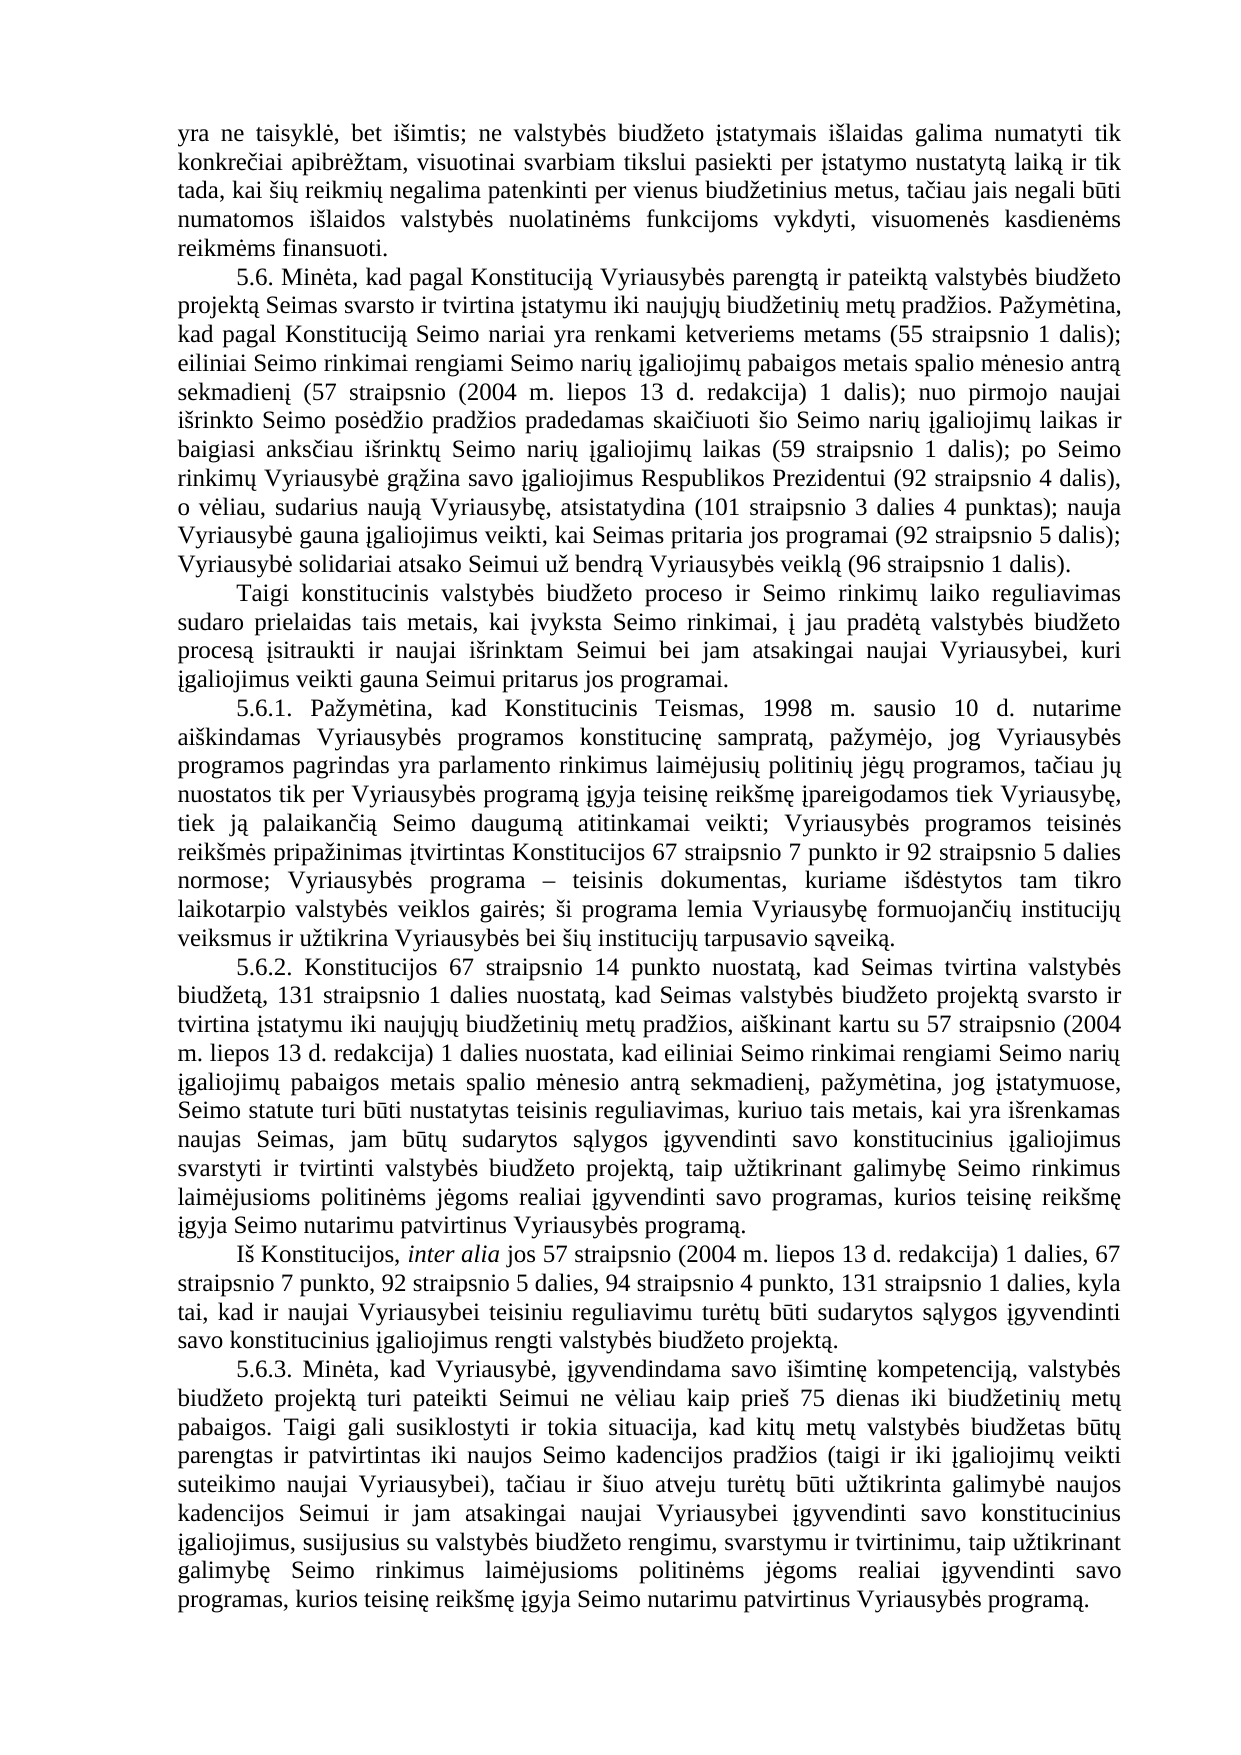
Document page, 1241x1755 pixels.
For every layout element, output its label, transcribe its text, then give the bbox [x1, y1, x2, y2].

text yra ne taisyklė, bet išimtis; ne valstybės biudžeto įstatymais išlaidas galima numatyti tik konkrečiai apibrėžtam, visuotinai svarbiam tikslui pasiekti per įstatymo nustatytą laiką ir tik tada, kai šių reikmių negalima patenkinti per vienus biudžetinius metus, tačiau jais negali būti numatomos išlaidos valstybės nuolatinėms funkcijoms vykdyti, visuomenės kasdienėms reikmėms finansuoti. [177, 118, 1122, 262]
text 5.6. Minėta, kad pagal Konstituciją Vyriausybės parengtą ir pateiktą valstybės biudžeto projektą Seimas svarsto ir tvirtina įstatymu iki naujųjų biudžetinių metų pradžios. Pažymėtina, kad pagal Konstituciją Seimo nariai yra renkami ketveriems metams (55 straipsnio 1 dalis); eiliniai Seimo rinkimai rengiami Seimo narių įgaliojimų pabaigos metais spalio mėnesio antrą sekmadienį (57 straipsnio (2004 m. liepos 13 d. redakcija) 1 dalis); nuo pirmojo naujai išrinkto Seimo posėdžio pradžios pradedamas skaičiuoti šio Seimo narių įgaliojimų laikas ir baigiasi anksčiau išrinktų Seimo narių įgaliojimų laikas (59 straipsnio 1 dalis); po Seimo rinkimų Vyriausybė grąžina savo įgaliojimus Respublikos Prezidentui (92 straipsnio 4 dalis), o vėliau, sudarius naują Vyriausybę, atsistatydina (101 straipsnio 3 dalies 4 punktas); nauja Vyriausybė gauna įgaliojimus veikti, kai Seimas pritaria jos programai (92 straipsnio 5 dalis); Vyriausybė solidariai atsako Seimui už bendrą Vyriausybės veiklą (96 straipsnio 1 dalis). [177, 262, 1122, 578]
text Taigi konstitucinis valstybės biudžeto proceso ir Seimo rinkimų laiko reguliavimas sudaro prielaidas tais metais, kai įvyksta Seimo rinkimai, į jau pradėtą valstybės biudžeto procesą įsitraukti ir naujai išrinktam Seimui bei jam atsakingai naujai Vyriausybei, kuri įgaliojimus veikti gauna Seimui pritarus jos programai. [177, 578, 1122, 693]
text Iš Konstitucijos, inter alia jos 57 straipsnio (2004 m. liepos 13 d. redakcija) 1 dalies, 67 straipsnio 7 punkto, 92 straipsnio 5 dalies, 94 straipsnio 4 punkto, 131 straipsnio 1 dalies, kyla tai, kad ir naujai Vyriausybei teisiniu reguliavimu turėtų būti sudarytos sąlygos įgyvendinti savo konstitucinius įgaliojimus rengti valstybės biudžeto projektą. [177, 1239, 1122, 1354]
text 5.6.3. Minėta, kad Vyriausybė, įgyvendindama savo išimtinę kompetenciją, valstybės biudžeto projektą turi pateikti Seimui ne vėliau kaip prieš 75 dienas iki biudžetinių metų pabaigos. Taigi gali susiklostyti ir tokia situacija, kad kitų metų valstybės biudžetas būtų parengtas ir patvirtintas iki naujos Seimo kadencijos pradžios (taigi ir iki įgaliojimų veikti suteikimo naujai Vyriausybei), tačiau ir šiuo atveju turėtų būti užtikrinta galimybė naujos kadencijos Seimui ir jam atsakingai naujai Vyriausybei įgyvendinti savo konstitucinius įgaliojimus, susijusius su valstybės biudžeto rengimu, svarstymu ir tvirtinimu, taip užtikrinant galimybę Seimo rinkimus laimėjusioms politinėms jėgoms realiai įgyvendinti savo programas, kurios teisinę reikšmę įgyja Seimo nutarimu patvirtinus Vyriausybės programą. [177, 1354, 1122, 1613]
text 5.6.1. Pažymėtina, kad Konstitucinis Teismas, 1998 m. sausio 10 d. nutarime aiškindamas Vyriausybės programos konstitucinę sampratą, pažymėjo, jog Vyriausybės programos pagrindas yra parlamento rinkimus laimėjusių politinių jėgų programos, tačiau jų nuostatos tik per Vyriausybės programą įgyja teisinę reikšmę įpareigodamos tiek Vyriausybę, tiek ją palaikančią Seimo daugumą atitinkamai veikti; Vyriausybės programos teisinės reikšmės pripažinimas įtvirtintas Konstitucijos 67 straipsnio 7 punkto ir 92 straipsnio 5 dalies normose; Vyriausybės programa – teisinis dokumentas, kuriame išdėstytos tam tikro laikotarpio valstybės veiklos gairės; ši programa lemia Vyriausybę formuojančių institucijų veiksmus ir užtikrina Vyriausybės bei šių institucijų tarpusavio sąveiką. [177, 693, 1122, 952]
text 5.6.2. Konstitucijos 67 straipsnio 14 punkto nuostatą, kad Seimas tvirtina valstybės biudžetą, 131 straipsnio 1 dalies nuostatą, kad Seimas valstybės biudžeto projektą svarsto ir tvirtina įstatymu iki naujųjų biudžetinių metų pradžios, aiškinant kartu su 57 straipsnio (2004 m. liepos 13 d. redakcija) 1 dalies nuostata, kad eiliniai Seimo rinkimai rengiami Seimo narių įgaliojimų pabaigos metais spalio mėnesio antrą sekmadienį, pažymėtina, jog įstatymuose, Seimo statute turi būti nustatytas teisinis reguliavimas, kuriuo tais metais, kai yra išrenkamas naujas Seimas, jam būtų sudarytos sąlygos įgyvendinti savo konstitucinius įgaliojimus svarstyti ir tvirtinti valstybės biudžeto projektą, taip užtikrinant galimybę Seimo rinkimus laimėjusioms politinėms jėgoms realiai įgyvendinti savo programas, kurios teisinę reikšmę įgyja Seimo nutarimu patvirtinus Vyriausybės programą. [177, 952, 1122, 1239]
